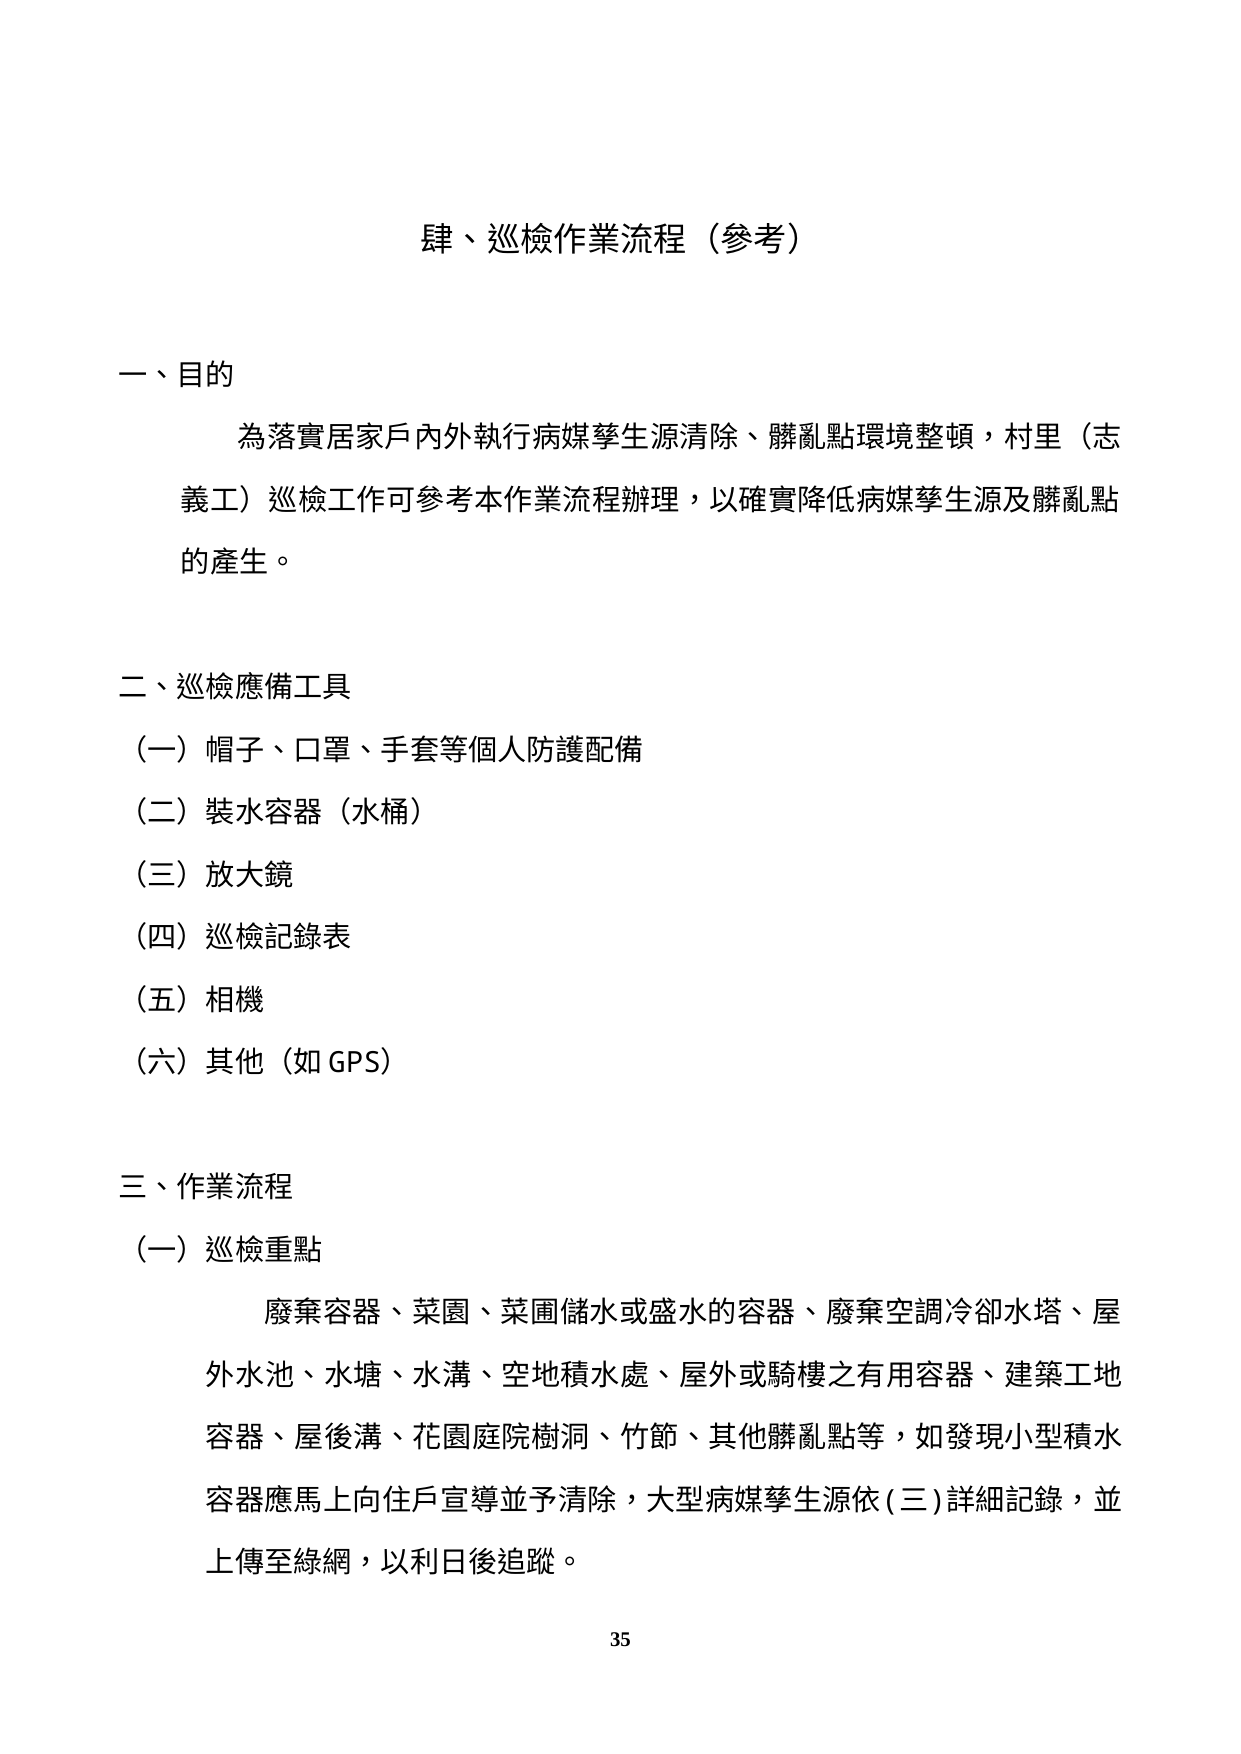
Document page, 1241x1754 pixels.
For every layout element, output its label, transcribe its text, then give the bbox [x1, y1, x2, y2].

text 三、作業流程 [118, 1143, 1122, 1206]
text （四）巡檢記錄表 [118, 893, 1122, 956]
text 二、巡檢應備工具 [118, 643, 1122, 706]
text （一）巡檢重點 [118, 1206, 1122, 1268]
text 廢棄容器、菜園、菜圃儲水或盛水的容器、廢棄空調冷卻水塔、屋外水池、水塘、水溝、空地積水處、屋外或騎樓之有用容器、建築工地容器、屋後溝、花園庭院樹洞、竹節、其他髒亂點等，如發現小型積水容器應馬上向住戶宣導並予清除，大型病媒孳生源依(三)詳細記錄，並上傳至綠網，以利日後追蹤。 [206, 1268, 1122, 1581]
text 為落實居家戶內外執行病媒孳生源清除、髒亂點環境整頓，村里（志義工）巡檢工作可參考本作業流程辦理，以確實降低病媒孳生源及髒亂點的產生。 [181, 393, 1122, 581]
text （三）放大鏡 [118, 831, 1122, 893]
text （一）帽子、口罩、手套等個人防護配備 [118, 706, 1122, 768]
text （二）裝水容器（水桶） [118, 768, 1122, 831]
text （六）其他（如GPS） [118, 1018, 1122, 1081]
subtitle 肆、巡檢作業流程（參考） [118, 195, 1122, 258]
text 一、目的 [118, 331, 1122, 393]
text （五）相機 [118, 956, 1122, 1018]
